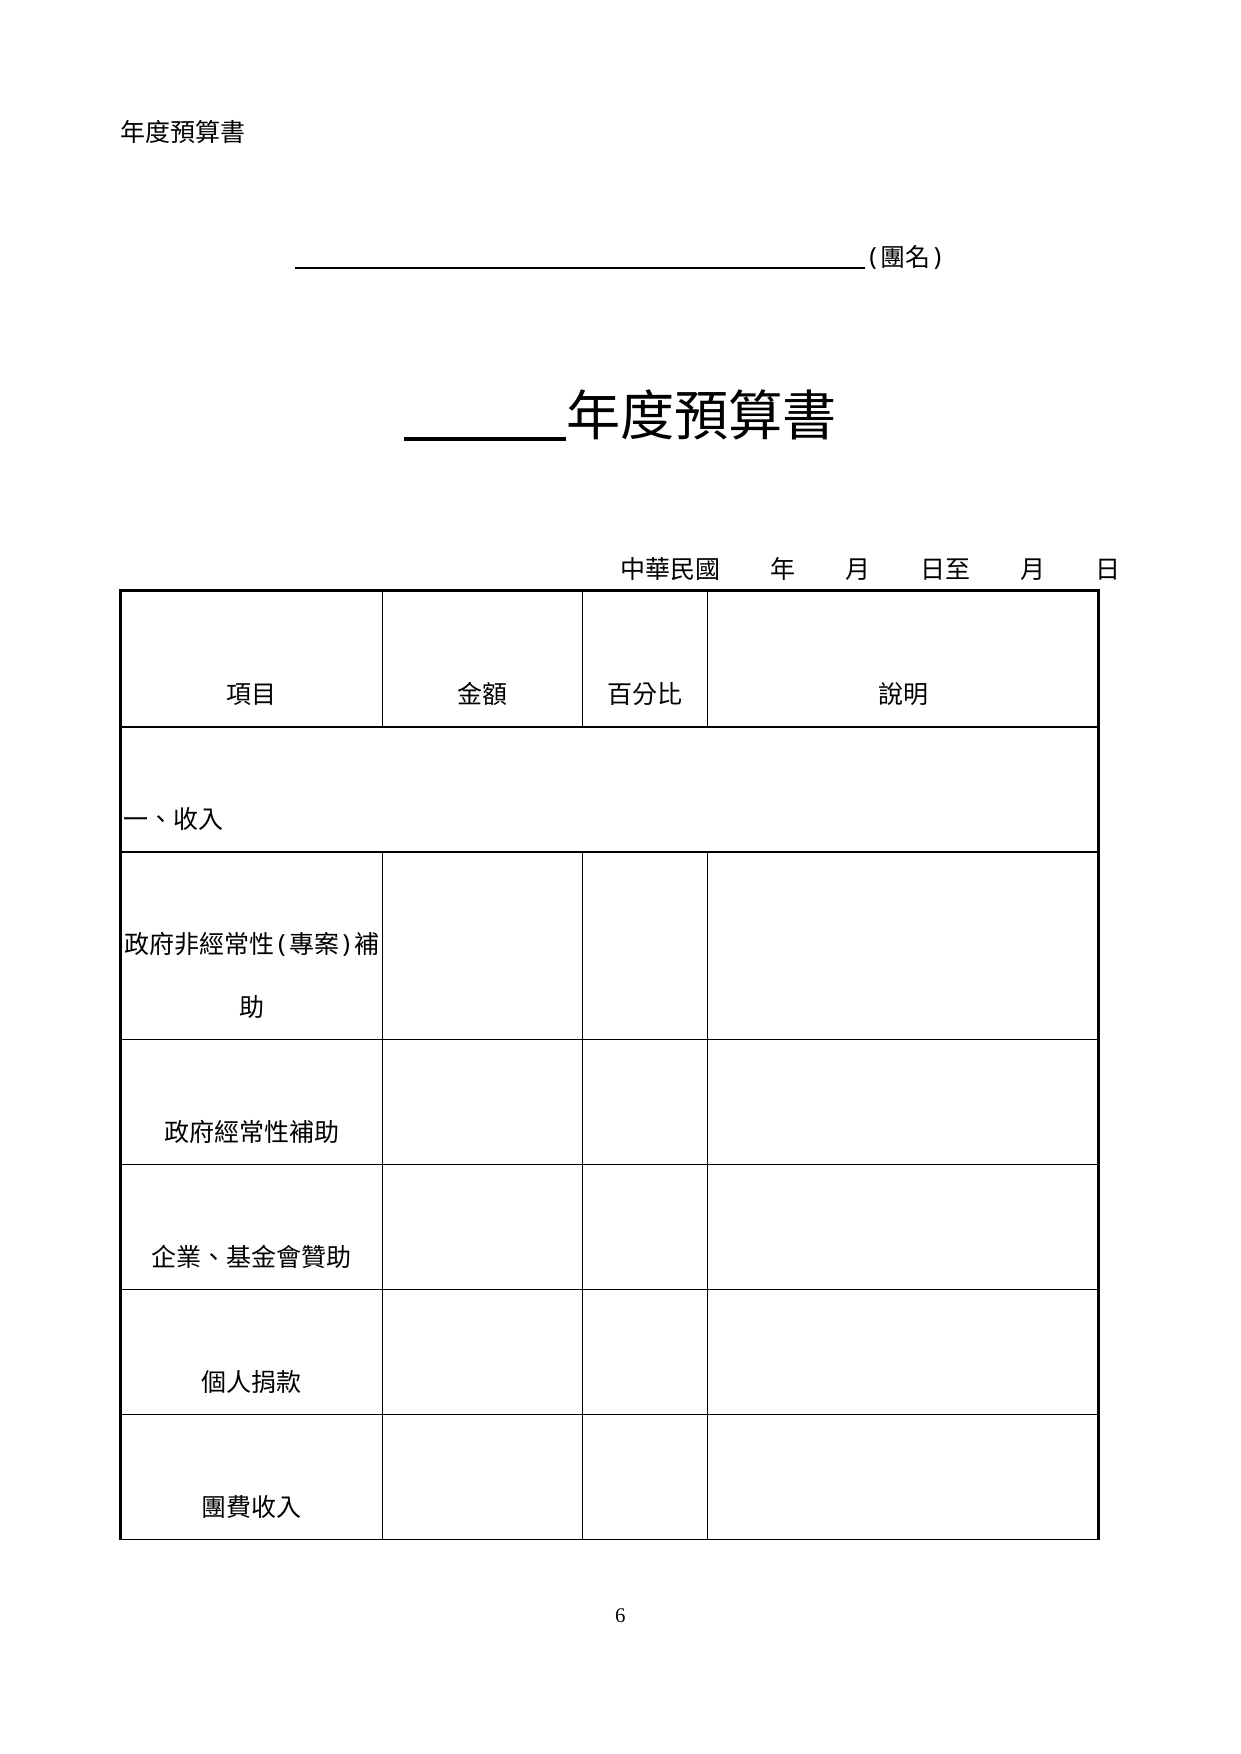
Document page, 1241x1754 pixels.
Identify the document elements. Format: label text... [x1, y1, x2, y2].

table_cell [383, 1040, 582, 1164]
table_cell [708, 1165, 1097, 1289]
table_header 項目 [122, 592, 382, 726]
table_cell [383, 1415, 582, 1539]
table_header 百分比 [583, 592, 707, 726]
text 中華民國 年 月 日至 月 日 [120, 526, 1120, 589]
table_cell [708, 853, 1097, 1039]
table_cell [708, 1290, 1097, 1414]
table_cell [383, 853, 582, 1039]
table_cell 政府非經常性(專案)補助 [122, 853, 382, 1039]
table_cell 一、收入 [122, 728, 1097, 851]
table_cell 企業、基金會贊助 [122, 1165, 382, 1289]
table_cell 政府經常性補助 [122, 1040, 382, 1164]
table_cell [583, 853, 707, 1039]
table_cell 團費收入 [122, 1415, 382, 1539]
text 年度預算書 [120, 89, 1120, 151]
table_cell [583, 1040, 707, 1164]
table_cell [708, 1415, 1097, 1539]
table_cell [583, 1290, 707, 1414]
table_header 金額 [383, 592, 582, 726]
table_cell 個人捐款 [122, 1290, 382, 1414]
table_cell [583, 1415, 707, 1539]
table_header 說明 [708, 592, 1097, 726]
table_cell [383, 1290, 582, 1414]
table_cell [583, 1165, 707, 1289]
text (團名) [120, 214, 1120, 276]
table_cell [708, 1040, 1097, 1164]
table_cell [383, 1165, 582, 1289]
text 年度預算書 [120, 339, 1120, 464]
